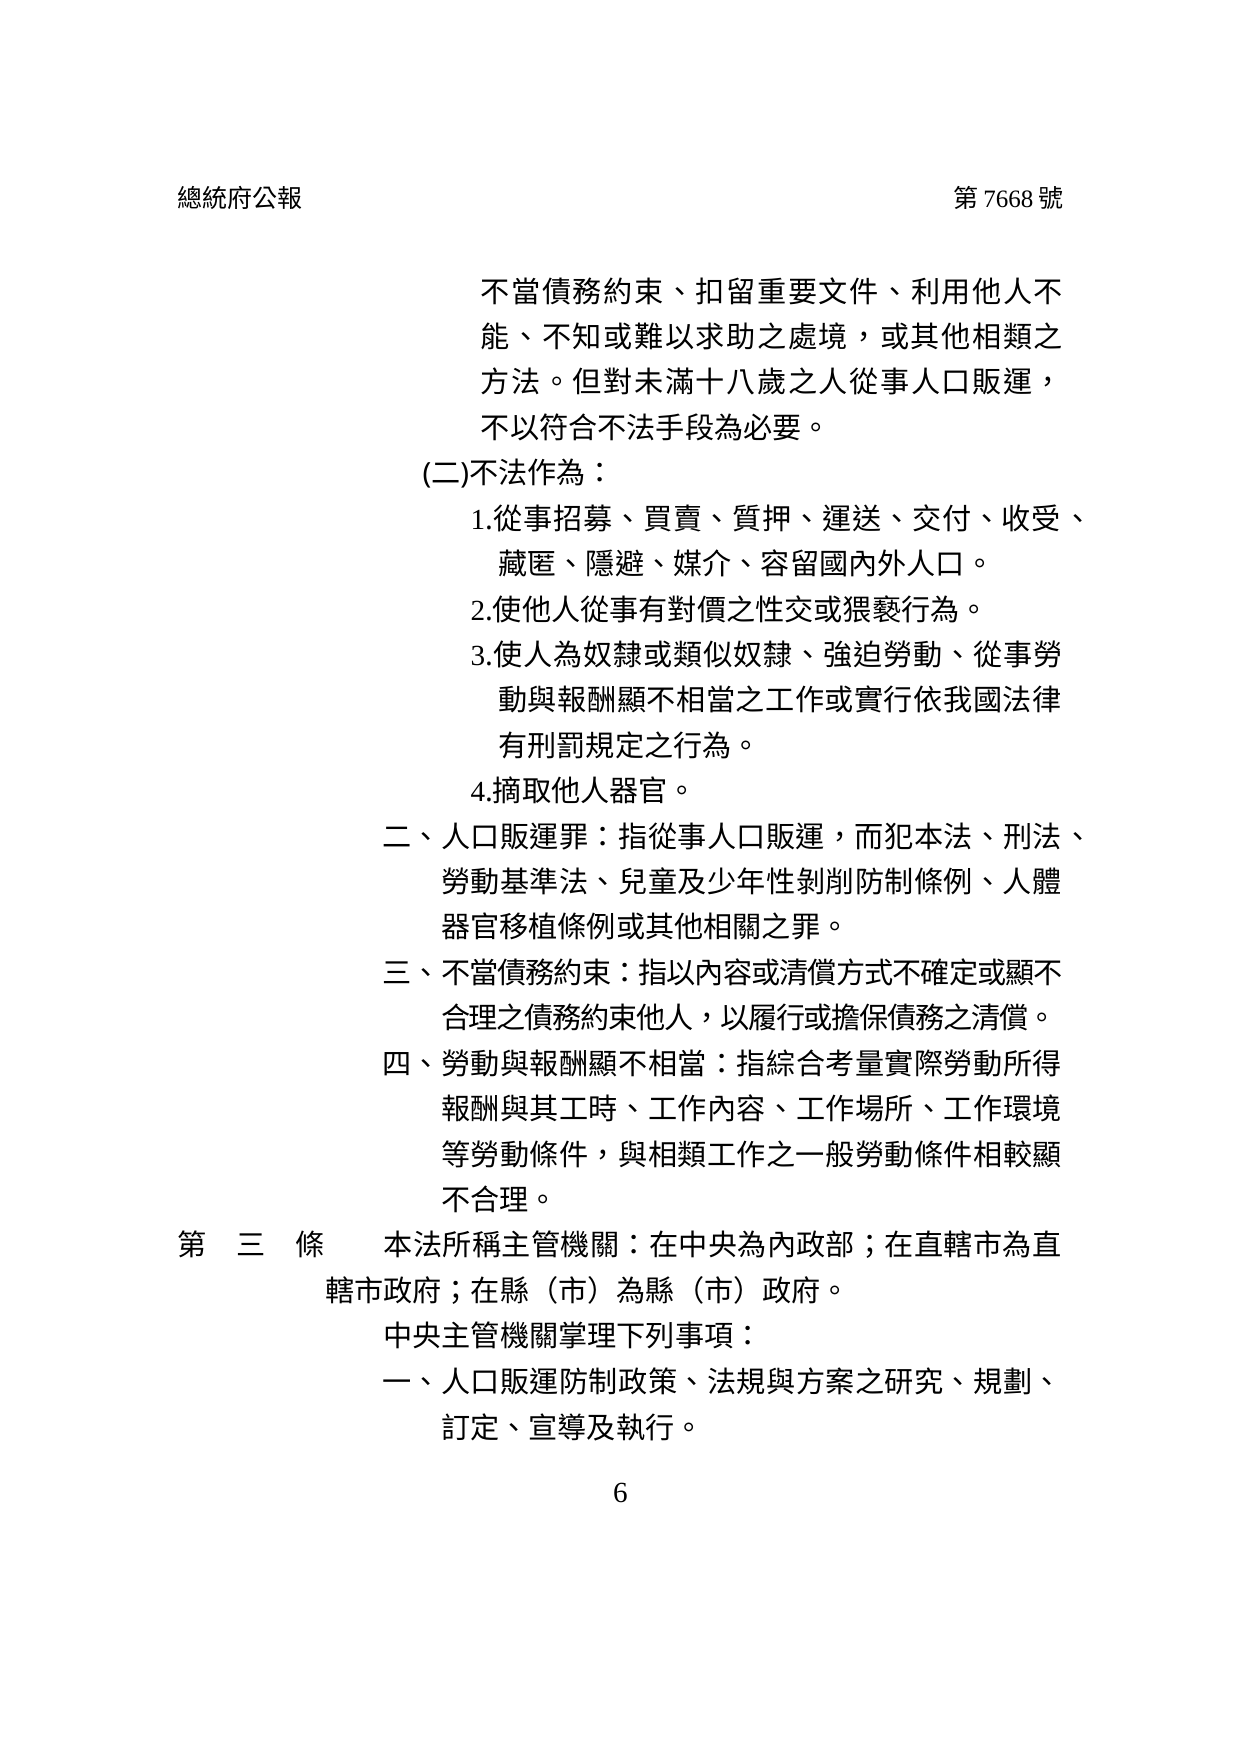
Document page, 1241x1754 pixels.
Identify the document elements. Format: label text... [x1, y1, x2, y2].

text 二、 人口販運罪：指從事人口販運，而犯本法、刑法、勞動基準法、兒童及少年性剝削防制條例、人體器官移植條例或其他相關之罪。 [382, 811, 1063, 947]
text 3.使人為奴隸或類似奴隸、強迫勞動、從事勞動與報酬顯不相當之工作或實行依我國法律有刑罰規定之行為。 [470, 629, 1063, 765]
text (二)不法作為： [422, 447, 1063, 493]
text 第 三 條 本法所稱主管機關：在中央為內政部；在直轄市為直轄市政府；在縣（市）為縣（市）政府。 [177, 1219, 1063, 1310]
text (一)不法手段：以強暴、脅迫、恐嚇、拘禁、監控、藥劑、催眠術、詐術、故意隱瞞重要資訊、不當債務約束、扣留重要文件、利用他人不能、不知或難以求助之處境，或其他相類之方法。但對未滿十八歲之人從事人口販運，不以符合不法手段為必要。 [422, 266, 1063, 447]
text 2.使他人從事有對價之性交或猥褻行為。 [470, 584, 1063, 629]
text 1.從事招募、買賣、質押、運送、交付、收受、藏匿、隱避、媒介、容留國內外人口。 [470, 493, 1063, 584]
text 四、 勞動與報酬顯不相當：指綜合考量實際勞動所得報酬與其工時、工作內容、工作場所、工作環境等勞動條件，與相類工作之一般勞動條件相較顯不合理。 [382, 1038, 1063, 1219]
text 4.摘取他人器官。 [470, 765, 1063, 811]
text 一、 人口販運防制政策、法規與方案之研究、規劃、訂定、宣導及執行。 [382, 1356, 1063, 1447]
text 三、 不當債務約束：指以內容或清償方式不確定或顯不合理之債務約束他人，以履行或擔保債務之清償。 [382, 947, 1063, 1038]
text 中央主管機關掌理下列事項： [325, 1310, 1063, 1356]
